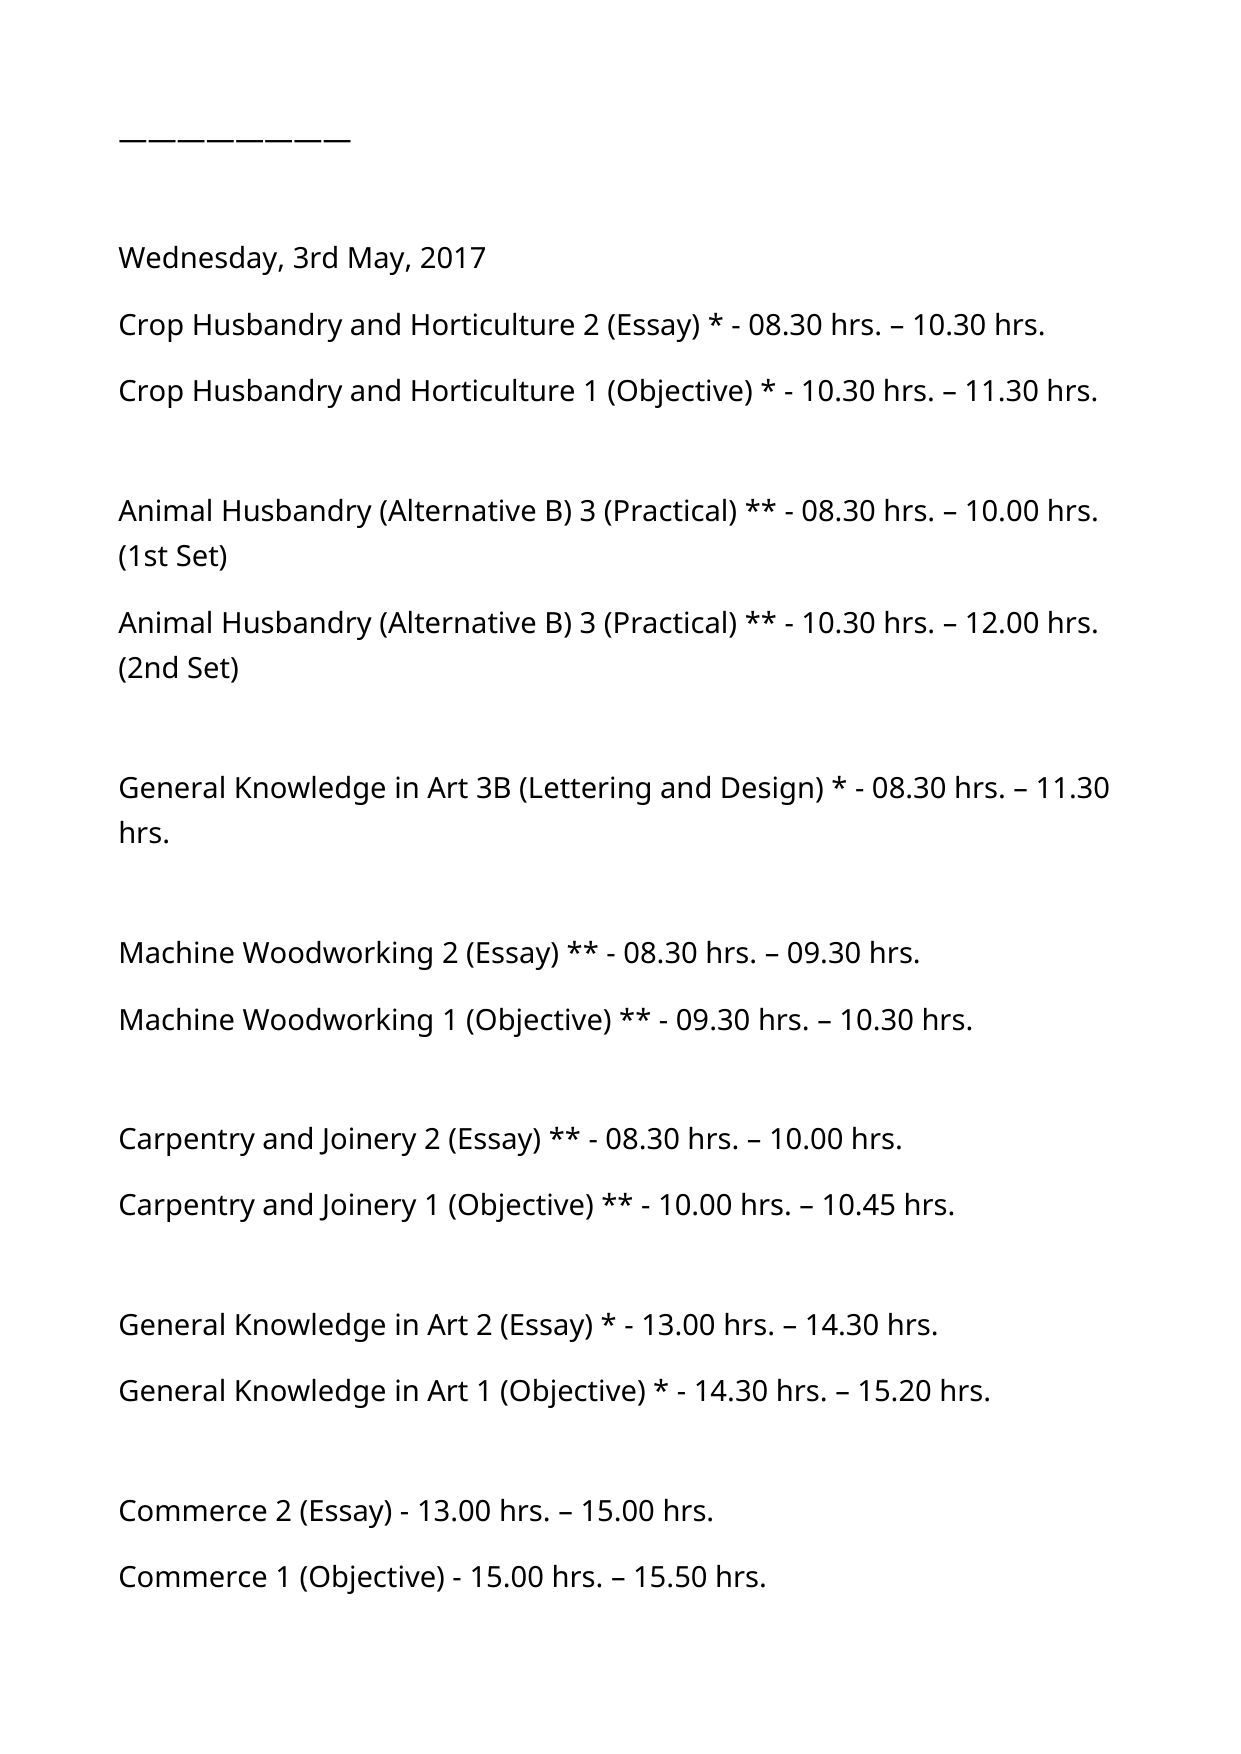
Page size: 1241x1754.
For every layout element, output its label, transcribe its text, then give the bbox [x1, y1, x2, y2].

text Animal Husbandry (Alternative B) 3 (Practical) ** - 08.30 hrs. – 10.00 hrs. (1st Set) [118, 490, 1122, 575]
text General Knowledge in Art 2 (Essay) * - 13.00 hrs. – 14.30 hrs. [118, 1304, 1122, 1344]
text Wednesday, 3rd May, 2017 [118, 238, 1122, 277]
text Carpentry and Joinery 2 (Essay) ** - 08.30 hrs. – 10.00 hrs. [118, 1118, 1122, 1158]
text Crop Husbandry and Horticulture 1 (Objective) * - 10.30 hrs. – 11.30 hrs. [118, 371, 1122, 410]
text Crop Husbandry and Horticulture 2 (Essay) * - 08.30 hrs. – 10.30 hrs. [118, 304, 1122, 344]
text Carpentry and Joinery 1 (Objective) ** - 10.00 hrs. – 10.45 hrs. [118, 1185, 1122, 1224]
text ———————— [118, 118, 1122, 158]
text Machine Woodworking 2 (Essay) ** - 08.30 hrs. – 09.30 hrs. [118, 932, 1122, 972]
text Commerce 2 (Essay) - 13.00 hrs. – 15.00 hrs. [118, 1490, 1122, 1530]
text General Knowledge in Art 3B (Lettering and Design) * - 08.30 hrs. – 11.30 hrs. [118, 767, 1122, 852]
text Machine Woodworking 1 (Objective) ** - 09.30 hrs. – 10.30 hrs. [118, 999, 1122, 1038]
text Animal Husbandry (Alternative B) 3 (Practical) ** - 10.30 hrs. – 12.00 hrs. (2nd Set) [118, 602, 1122, 687]
text General Knowledge in Art 1 (Objective) * - 14.30 hrs. – 15.20 hrs. [118, 1371, 1122, 1410]
text Commerce 1 (Objective) - 15.00 hrs. – 15.50 hrs. [118, 1557, 1122, 1596]
